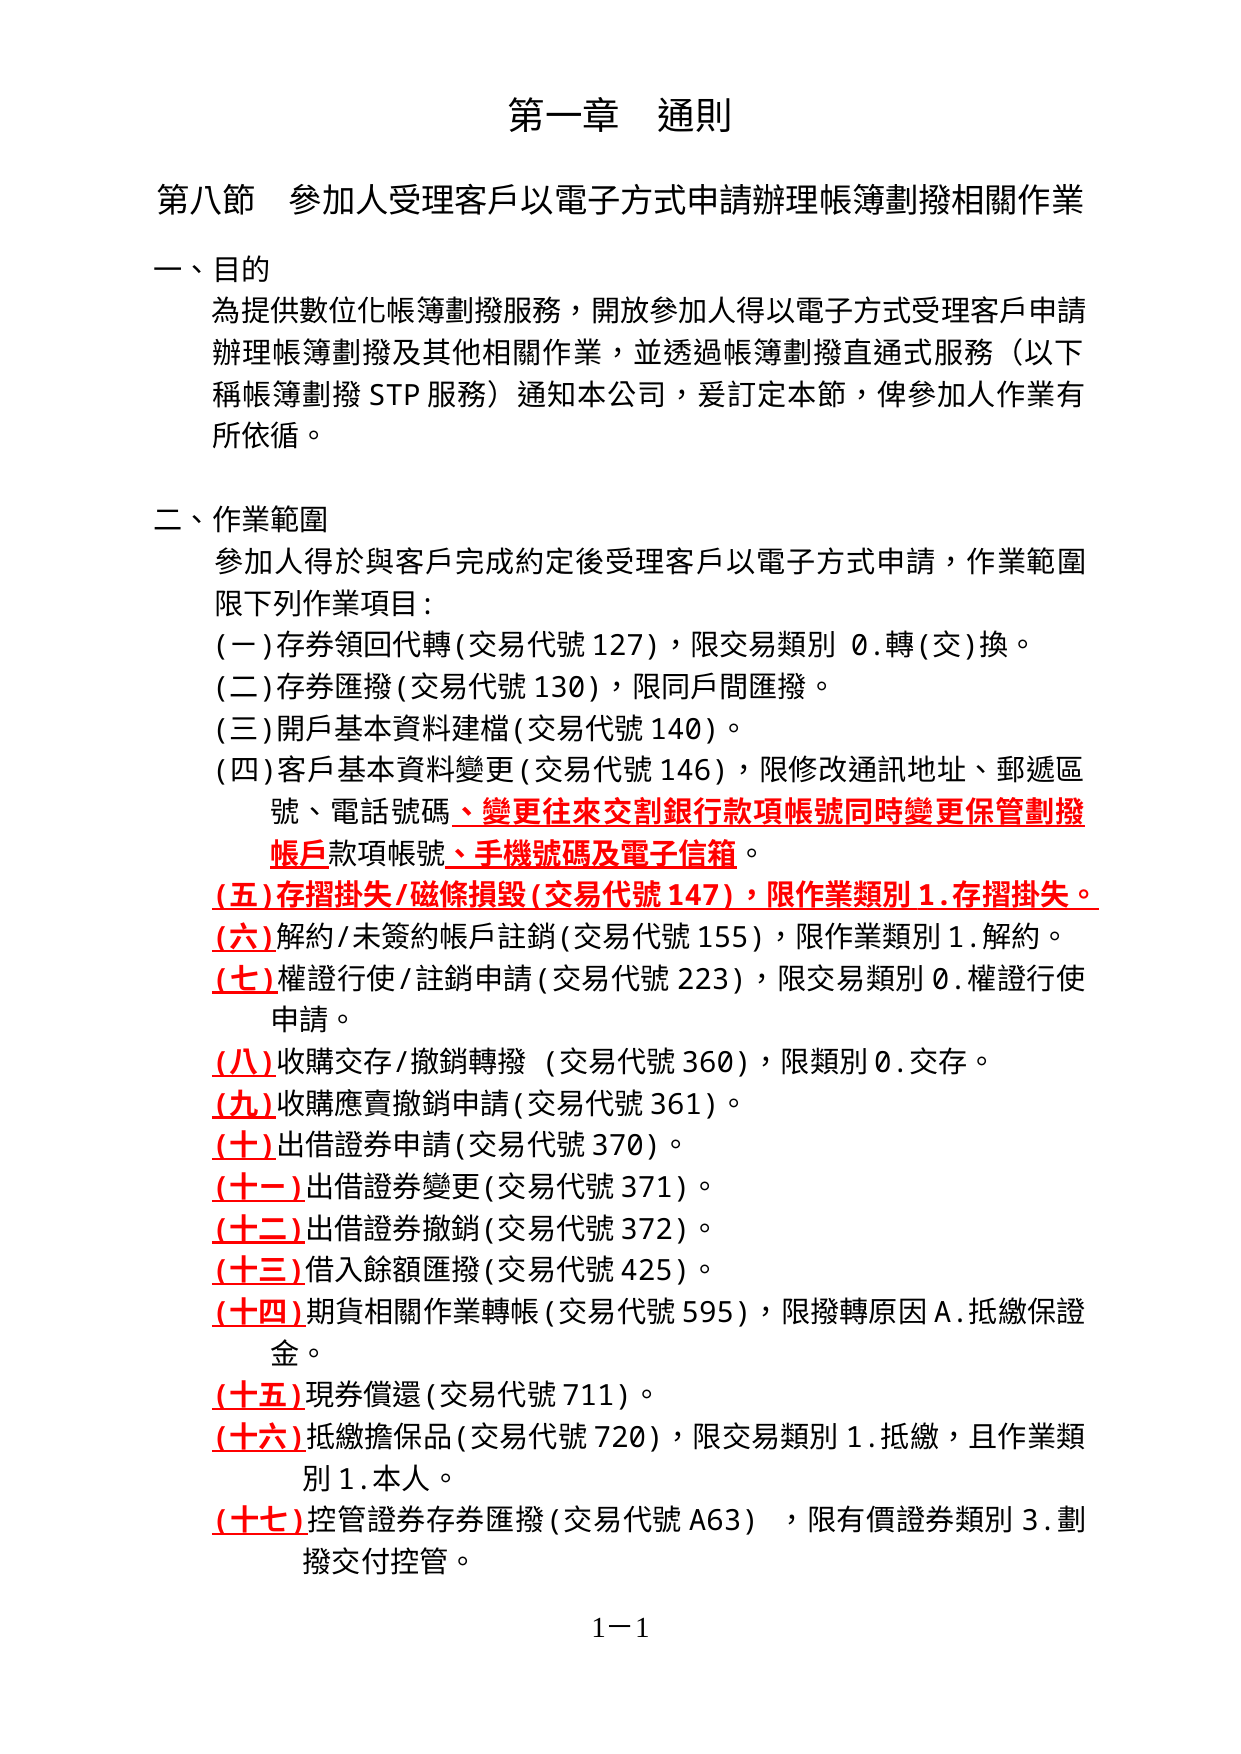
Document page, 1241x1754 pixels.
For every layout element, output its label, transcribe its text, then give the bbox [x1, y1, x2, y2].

subtitle 二、作業範圍 [153, 497, 1087, 539]
text (八)收購交存/撤銷轉撥 (交易代號360)，限類別0.交存。 [212, 1039, 1087, 1081]
text (三)開戶基本資料建檔(交易代號140)。 [212, 706, 1087, 747]
text (十ㄧ)出借證券變更(交易代號371)。 [212, 1164, 1087, 1206]
text (七)權證行使/註銷申請(交易代號223)，限交易類別0.權證行使申請。 [212, 956, 1087, 1039]
text (九)收購應賣撤銷申請(交易代號361)。 [212, 1081, 1087, 1122]
text 參加人得於與客戶完成約定後受理客戶以電子方式申請，作業範圍限下列作業項目: [214, 539, 1087, 622]
text (十)出借證券申請(交易代號370)。 [212, 1122, 1087, 1164]
text (十五)現券償還(交易代號711)。 [212, 1372, 1087, 1414]
text (十三)借入餘額匯撥(交易代號425)。 [212, 1247, 1087, 1289]
text (四)客戶基本資料變更(交易代號146)，限修改通訊地址、郵遞區號、電話號碼、變更往來交割銀行款項帳號同時變更保管劃撥帳戶款項帳號、手機號碼及電子信箱。 [212, 747, 1087, 872]
text (六)解約/未簽約帳戶註銷(交易代號155)，限作業類別1.解約。 [212, 914, 1087, 956]
subtitle 第一章 通則 [153, 96, 1087, 138]
text (十七)控管證券存券匯撥(交易代號A63) ，限有價證券類別3.劃撥交付控管。 [212, 1497, 1087, 1581]
text (五)存摺掛失/磁條損毀(交易代號147)，限作業類別1.存摺掛失。 [212, 910, 1087, 914]
text (十二)出借證券撤銷(交易代號372)。 [212, 1206, 1087, 1247]
text (十六)抵繳擔保品(交易代號720)，限交易類別1.抵繳，且作業類別1.本人。 [212, 1414, 1087, 1497]
text 為提供數位化帳簿劃撥服務，開放參加人得以電子方式受理客戶申請辦理帳簿劃撥及其他相關作業，並透過帳簿劃撥直通式服務（以下稱帳簿劃撥STP服務）通知本公司，爰訂定本節，俾參加人作業有所依循。 [212, 288, 1087, 455]
text (二)存券匯撥(交易代號130)，限同戶間匯撥。 [212, 664, 1087, 706]
text (五)存摺掛失/磁條損毀(交易代號147)，限作業類別1.存摺掛失。 [212, 872, 1087, 908]
subtitle 第八節 參加人受理客戶以電子方式申請辦理帳簿劃撥相關作業 [153, 179, 1087, 221]
text (十四)期貨相關作業轉帳(交易代號595)，限撥轉原因A.抵繳保證金。 [212, 1289, 1087, 1372]
subtitle 一、目的 [153, 246, 1087, 288]
text (ㄧ)存券領回代轉(交易代號127)，限交易類別 0.轉(交)換。 [212, 622, 1087, 664]
